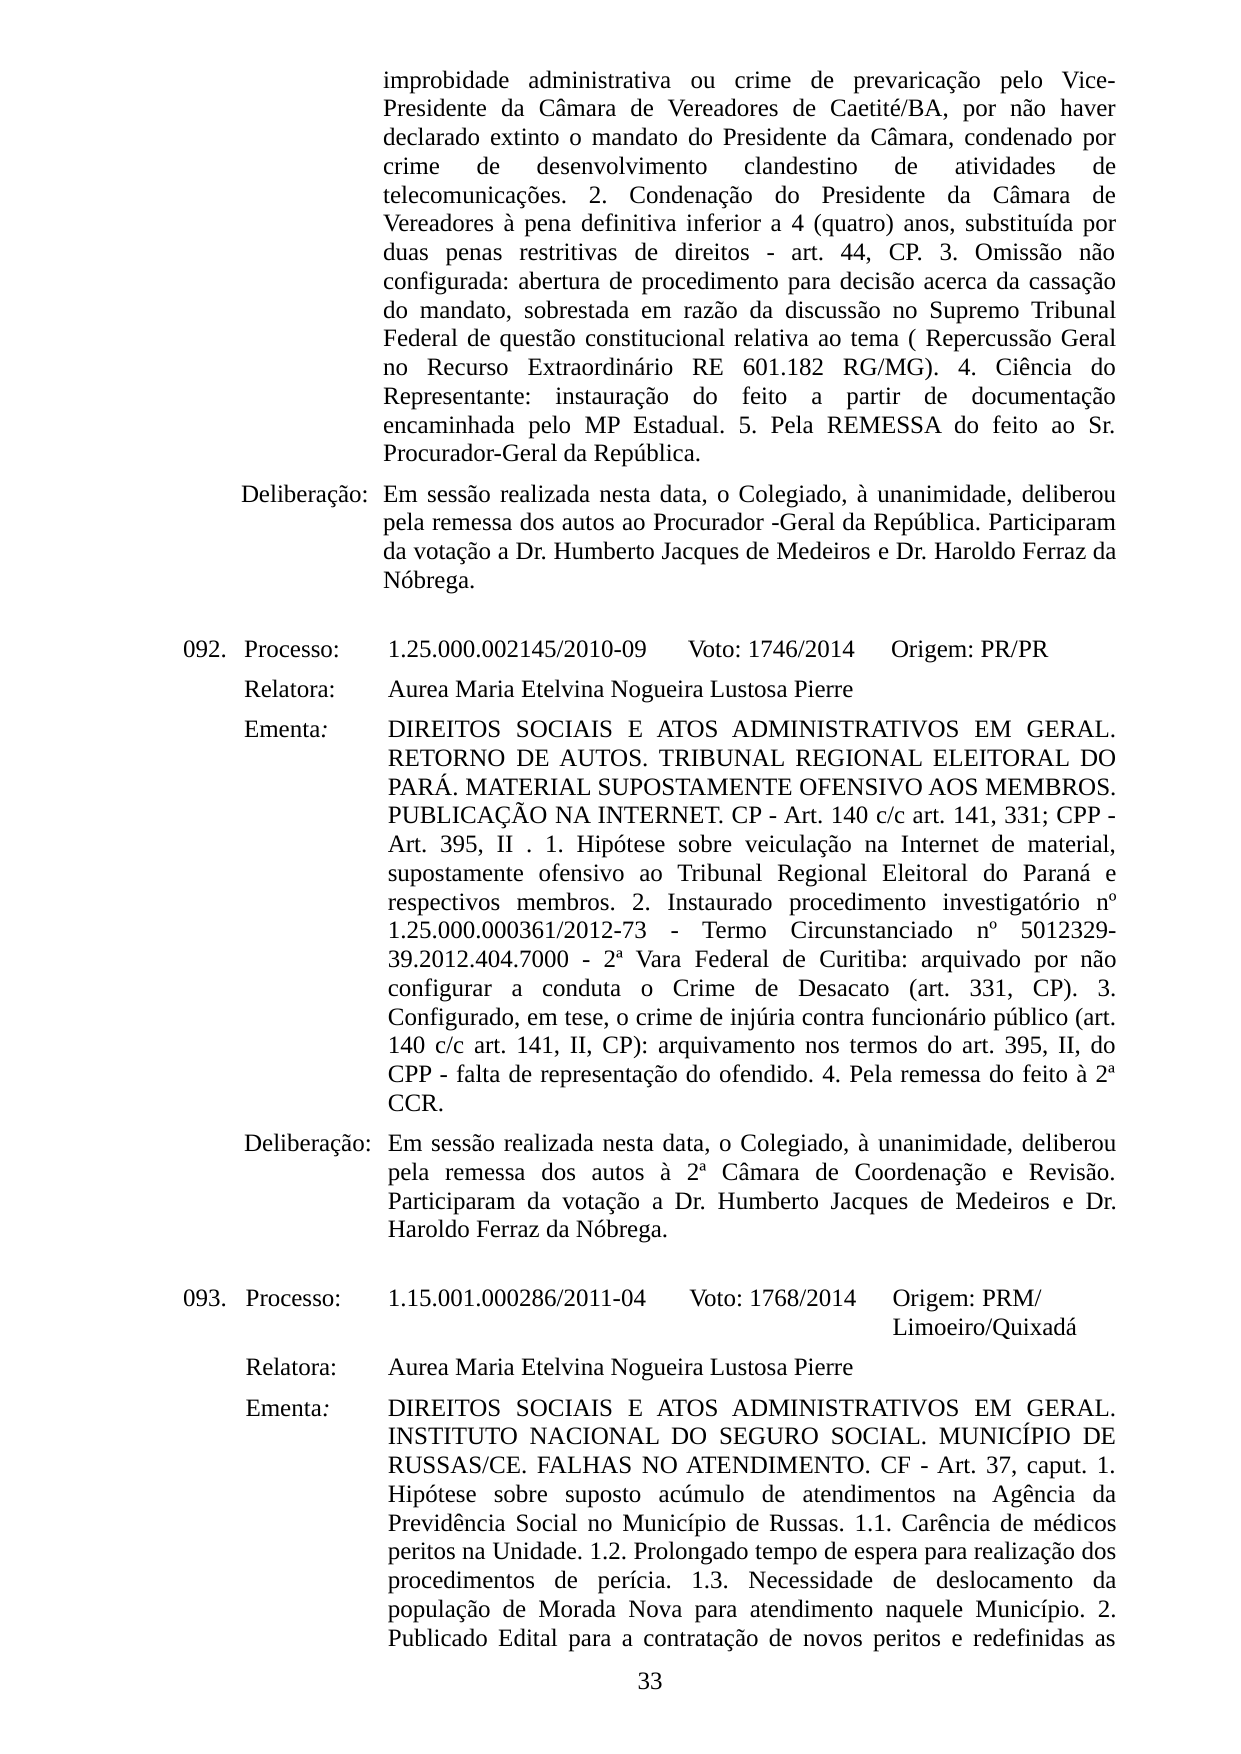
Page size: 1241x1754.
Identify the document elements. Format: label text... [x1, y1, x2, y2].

table_cell Deliberação: [238, 1123, 382, 1249]
table_cell Em sessão realizada nesta data, o Colegiado, à unanimidade, deliberou pela remessa dos autos ao Procurador -Geral da República. Participaram da votação a Dr. Humberto Jacques de Medeiros e Dr. Haroldo Ferraz da Nóbrega. [377, 473, 1122, 599]
table_cell [177, 1123, 238, 1249]
table_cell [177, 709, 238, 1123]
table_cell Relatora: [238, 669, 382, 709]
table_header 1.15.001.000286/2011-04 [382, 1278, 683, 1347]
table_header 1.25.000.002145/2010-09 [382, 628, 682, 668]
table_cell [177, 59, 235, 473]
table_cell [177, 669, 238, 709]
table_cell Ementa: [240, 1387, 382, 1657]
table_cell DIREITOS SOCIAIS E ATOS ADMINISTRATIVOS EM GERAL. RETORNO DE AUTOS. TRIBUNAL REGIONAL ELEITORAL DO PARÁ. MATERIAL SUPOSTAMENTE OFENSIVO AOS MEMBROS. PUBLICAÇÃO NA INTERNET. CP - Art. 140 c/c art. 141, 331; CPP - Art. 395, II . 1. Hipótese sobre veiculação na Internet de material, supostamente ofensivo ao Tribunal Regional Eleitoral do Paraná e respectivos membros. 2. Instaurado procedimento investigatório nº 1.25.000.000361/2012-73 - Termo Circunstanciado nº 5012329-39.2012.404.7000 - 2ª Vara Federal de Curitiba: arquivado por não configurar a conduta o Crime de Desacato (art. 331, CP). 3. Configurado, em tese, o crime de injúria contra funcionário público (art. 140 c/c art. 141, II, CP): arquivamento nos termos do art. 395, II, do CPP - falta de representação do ofendido. 4. Pela remessa do feito à 2ª CCR. [382, 709, 1122, 1123]
table_cell improbidade administrativa ou crime de prevaricação pelo Vice-Presidente da Câmara de Vereadores de Caetité/BA, por não haver declarado extinto o mandato do Presidente da Câmara, condenado por crime de desenvolvimento clandestino de atividades de telecomunicações. 2. Condenação do Presidente da Câmara de Vereadores à pena definitiva inferior a 4 (quatro) anos, substituída por duas penas restritivas de direitos - art. 44, CP. 3. Omissão não configurada: abertura de procedimento para decisão acerca da cassação do mandato, sobrestada em razão da discussão no Supremo Tribunal Federal de questão constitucional relativa ao tema ( Repercussão Geral no Recurso Extraordinário RE 601.182 RG/MG). 4. Ciência do Representante: instauração do feito a partir de documentação encaminhada pelo MP Estadual. 5. Pela REMESSA do feito ao Sr. Procurador-Geral da República. [377, 59, 1122, 473]
table_header Origem: PR/PR [885, 628, 1122, 668]
table_cell Deliberação: [235, 473, 377, 599]
table_header Origem: PRM/ Limoeiro/Quixadá [887, 1278, 1122, 1347]
table_header 093. [177, 1278, 240, 1347]
table_cell Relatora: [240, 1347, 382, 1387]
table_cell DIREITOS SOCIAIS E ATOS ADMINISTRATIVOS EM GERAL. INSTITUTO NACIONAL DO SEGURO SOCIAL. MUNICÍPIO DE RUSSAS/CE. FALHAS NO ATENDIMENTO. CF - Art. 37, caput. 1. Hipótese sobre suposto acúmulo de atendimentos na Agência da Previdência Social no Município de Russas. 1.1. Carência de médicos peritos na Unidade. 1.2. Prolongado tempo de espera para realização dos procedimentos de perícia. 1.3. Necessidade de deslocamento da população de Morada Nova para atendimento naquele Município. 2. Publicado Edital para a contratação de novos peritos e redefinidas as [382, 1387, 1122, 1657]
table_header 092. [177, 628, 238, 668]
table_cell Ementa: [238, 709, 382, 1123]
table_cell Aurea Maria Etelvina Nogueira Lustosa Pierre [382, 1347, 1122, 1387]
table_header Voto: 1746/2014 [682, 628, 885, 668]
table_cell [177, 1347, 240, 1387]
table_header Voto: 1768/2014 [684, 1278, 887, 1347]
table_cell Em sessão realizada nesta data, o Colegiado, à unanimidade, deliberou pela remessa dos autos à 2ª Câmara de Coordenação e Revisão. Participaram da votação a Dr. Humberto Jacques de Medeiros e Dr. Haroldo Ferraz da Nóbrega. [382, 1123, 1122, 1249]
table_cell Aurea Maria Etelvina Nogueira Lustosa Pierre [382, 669, 1122, 709]
table_cell [177, 473, 235, 599]
table_header Processo: [238, 628, 382, 668]
table_cell [235, 59, 377, 473]
table_header Processo: [240, 1278, 382, 1347]
table_cell [177, 1387, 240, 1657]
